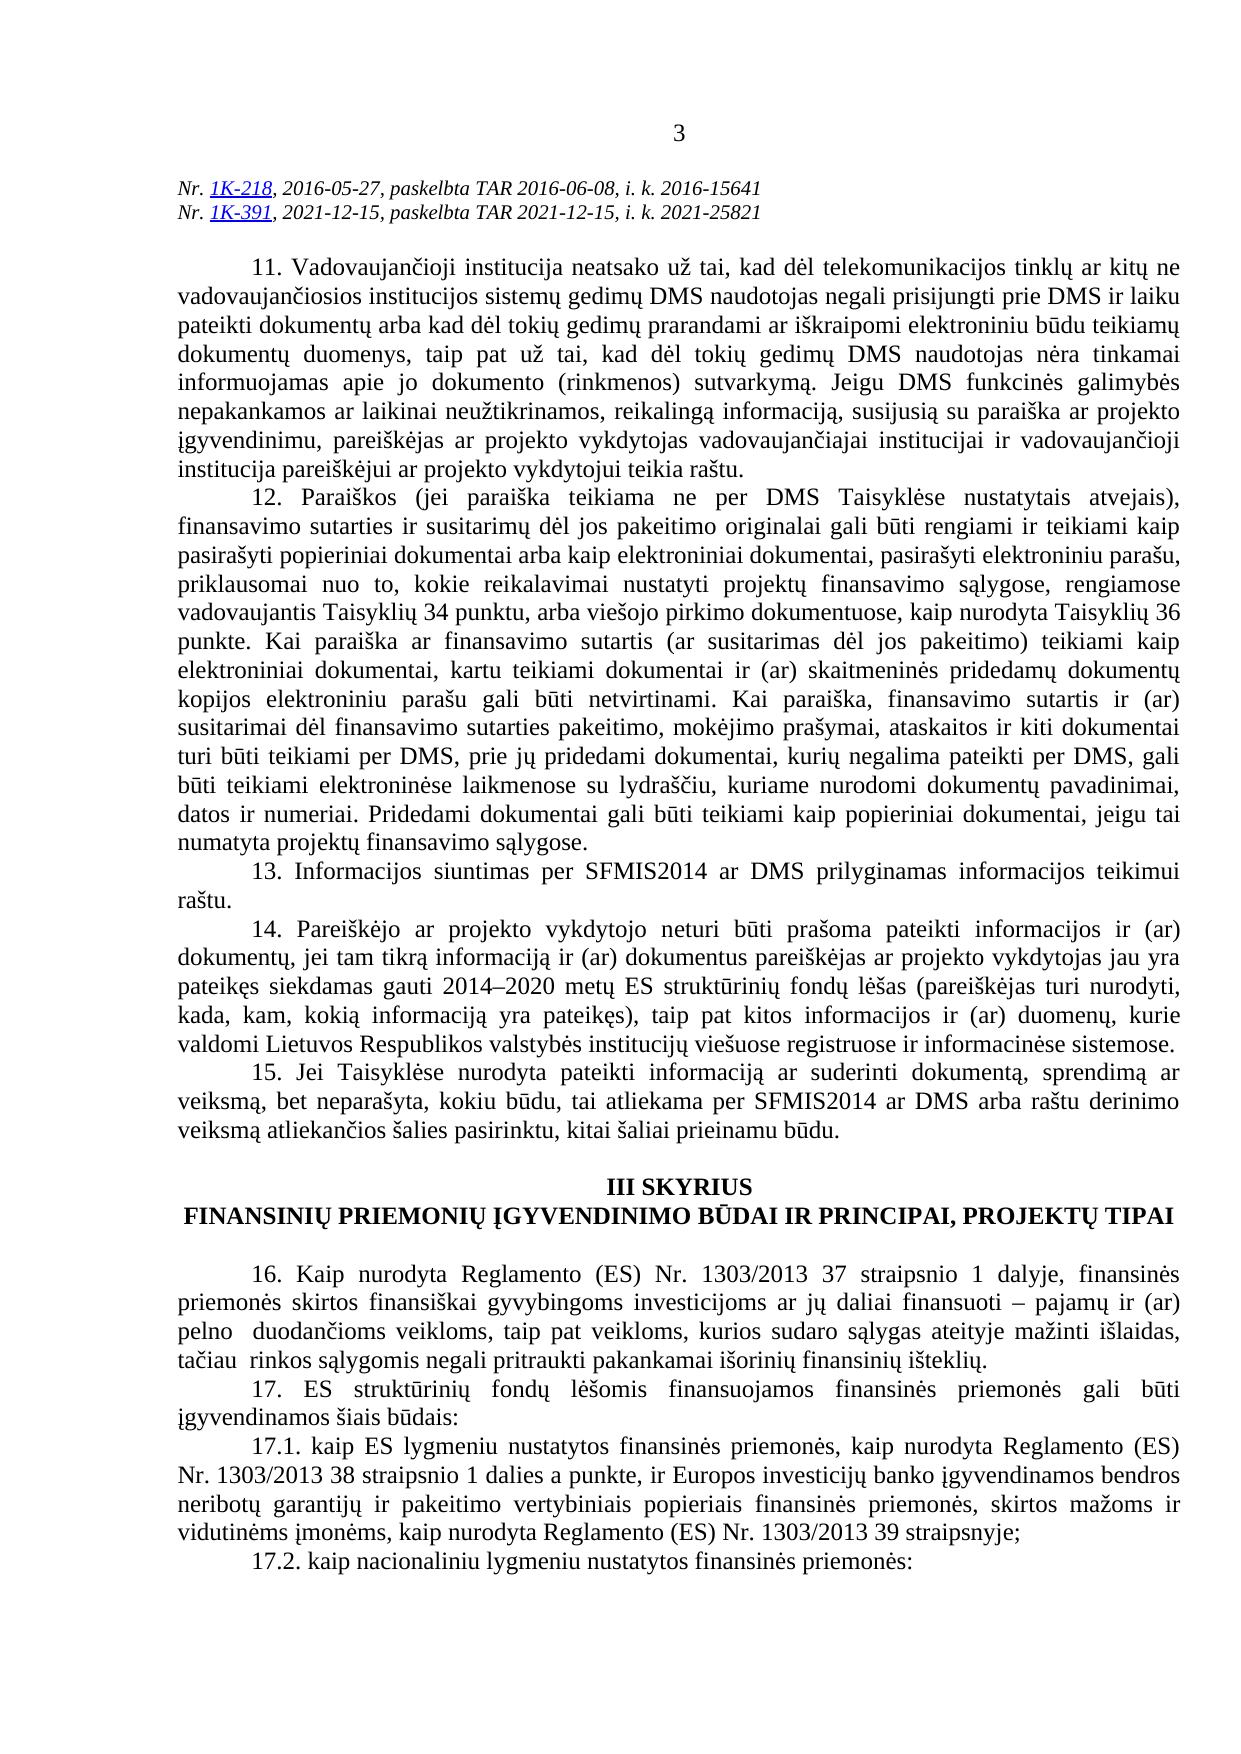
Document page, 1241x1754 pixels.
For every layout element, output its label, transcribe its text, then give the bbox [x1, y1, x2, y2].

text 17.1. kaip ES lygmeniu nustatytos finansinės priemonės, kaip nurodyta Reglamento (ES) Nr. 1303/2013 38 straipsnio 1 dalies a punkte, ir Europos investicijų banko įgyvendinamos bendros neribotų garantijų ir pakeitimo vertybiniais popieriais finansinės priemonės, skirtos mažoms ir vidutinėms įmonėms, kaip nurodyta Reglamento (ES) Nr. 1303/2013 39 straipsnyje; [177, 1431, 1181, 1546]
text 12. Paraiškos (jei paraiška teikiama ne per DMS Taisyklėse nustatytais atvejais), finansavimo sutarties ir susitarimų dėl jos pakeitimo originalai gali būti rengiami ir teikiami kaip pasirašyti popieriniai dokumentai arba kaip elektroniniai dokumentai, pasirašyti elektroniniu parašu, priklausomai nuo to, kokie reikalavimai nustatyti projektų finansavimo sąlygose, rengiamose vadovaujantis Taisyklių 34 punktu, arba viešojo pirkimo dokumentuose, kaip nurodyta Taisyklių 36 punkte. Kai paraiška ar finansavimo sutartis (ar susitarimas dėl jos pakeitimo) teikiami kaip elektroniniai dokumentai, kartu teikiami dokumentai ir (ar) skaitmeninės pridedamų dokumentų kopijos elektroniniu parašu gali būti netvirtinami. Kai paraiška, finansavimo sutartis ir (ar) susitarimai dėl finansavimo sutarties pakeitimo, mokėjimo prašymai, ataskaitos ir kiti dokumentai turi būti teikiami per DMS, prie jų pridedami dokumentai, kurių negalima pateikti per DMS, gali būti teikiami elektroninėse laikmenose su lydraščiu, kuriame nurodomi dokumentų pavadinimai, datos ir numeriai. Pridedami dokumentai gali būti teikiami kaip popieriniai dokumentai, jeigu tai numatyta projektų finansavimo sąlygose. [177, 482, 1181, 856]
text 16. Kaip nurodyta Reglamento (ES) Nr. 1303/2013 37 straipsnio 1 dalyje, finansinės priemonės skirtos finansiškai gyvybingoms investicijoms ar jų daliai finansuoti – pajamų ir (ar) pelno duodančioms veikloms, taip pat veikloms, kurios sudaro sąlygas ateityje mažinti išlaidas, tačiau rinkos sąlygomis negali pritraukti pakankamai išorinių finansinių išteklių. [177, 1259, 1181, 1374]
text 13. Informacijos siuntimas per SFMIS2014 ar DMS prilyginamas informacijos teikimui raštu. [177, 856, 1181, 914]
text 15. Jei Taisyklėse nurodyta pateikti informaciją ar suderinti dokumentą, sprendimą ar veiksmą, bet neparašyta, kokiu būdu, tai atliekama per SFMIS2014 ar DMS arba raštu derinimo veiksmą atliekančios šalies pasirinktu, kitai šaliai prieinamu būdu. [177, 1057, 1181, 1144]
text FINANSINIŲ PRIEMONIŲ ĮGYVENDINIMO BŪDAI IR PRINCIPAI, PROJEKTŲ TIPAI [177, 1201, 1181, 1230]
text 17. ES struktūrinių fondų lėšomis finansuojamos finansinės priemonės gali būti įgyvendinamos šiais būdais: [177, 1374, 1181, 1431]
text 11. Vadovaujančioji institucija neatsako už tai, kad dėl telekomunikacijos tinklų ar kitų ne vadovaujančiosios institucijos sistemų gedimų DMS naudotojas negali prisijungti prie DMS ir laiku pateikti dokumentų arba kad dėl tokių gedimų prarandami ar iškraipomi elektroniniu būdu teikiamų dokumentų duomenys, taip pat už tai, kad dėl tokių gedimų DMS naudotojas nėra tinkamai informuojamas apie jo dokumento (rinkmenos) sutvarkymą. Jeigu DMS funkcinės galimybės nepakankamos ar laikinai neužtikrinamos, reikalingą informaciją, susijusią su paraiška ar projekto įgyvendinimu, pareiškėjas ar projekto vykdytojas vadovaujančiajai institucijai ir vadovaujančioji institucija pareiškėjui ar projekto vykdytojui teikia raštu. [177, 252, 1181, 482]
text Nr. 1K-218, 2016-05-27, paskelbta TAR 2016-06-08, i. k. 2016-15641 [177, 176, 1181, 200]
text 14. Pareiškėjo ar projekto vykdytojo neturi būti prašoma pateikti informacijos ir (ar) dokumentų, jei tam tikrą informaciją ir (ar) dokumentus pareiškėjas ar projekto vykdytojas jau yra pateikęs siekdamas gauti 2014–2020 metų ES struktūrinių fondų lėšas (pareiškėjas turi nurodyti, kada, kam, kokią informaciją yra pateikęs), taip pat kitos informacijos ir (ar) duomenų, kurie valdomi Lietuvos Respublikos valstybės institucijų viešuose registruose ir informacinėse sistemose. [177, 914, 1181, 1057]
text Nr. 1K-391, 2021-12-15, paskelbta TAR 2021-12-15, i. k. 2021-25821 [177, 200, 1181, 224]
text III SKYRIUS [177, 1172, 1181, 1201]
text 17.2. kaip nacionaliniu lygmeniu nustatytos finansinės priemonės: [177, 1546, 1181, 1575]
